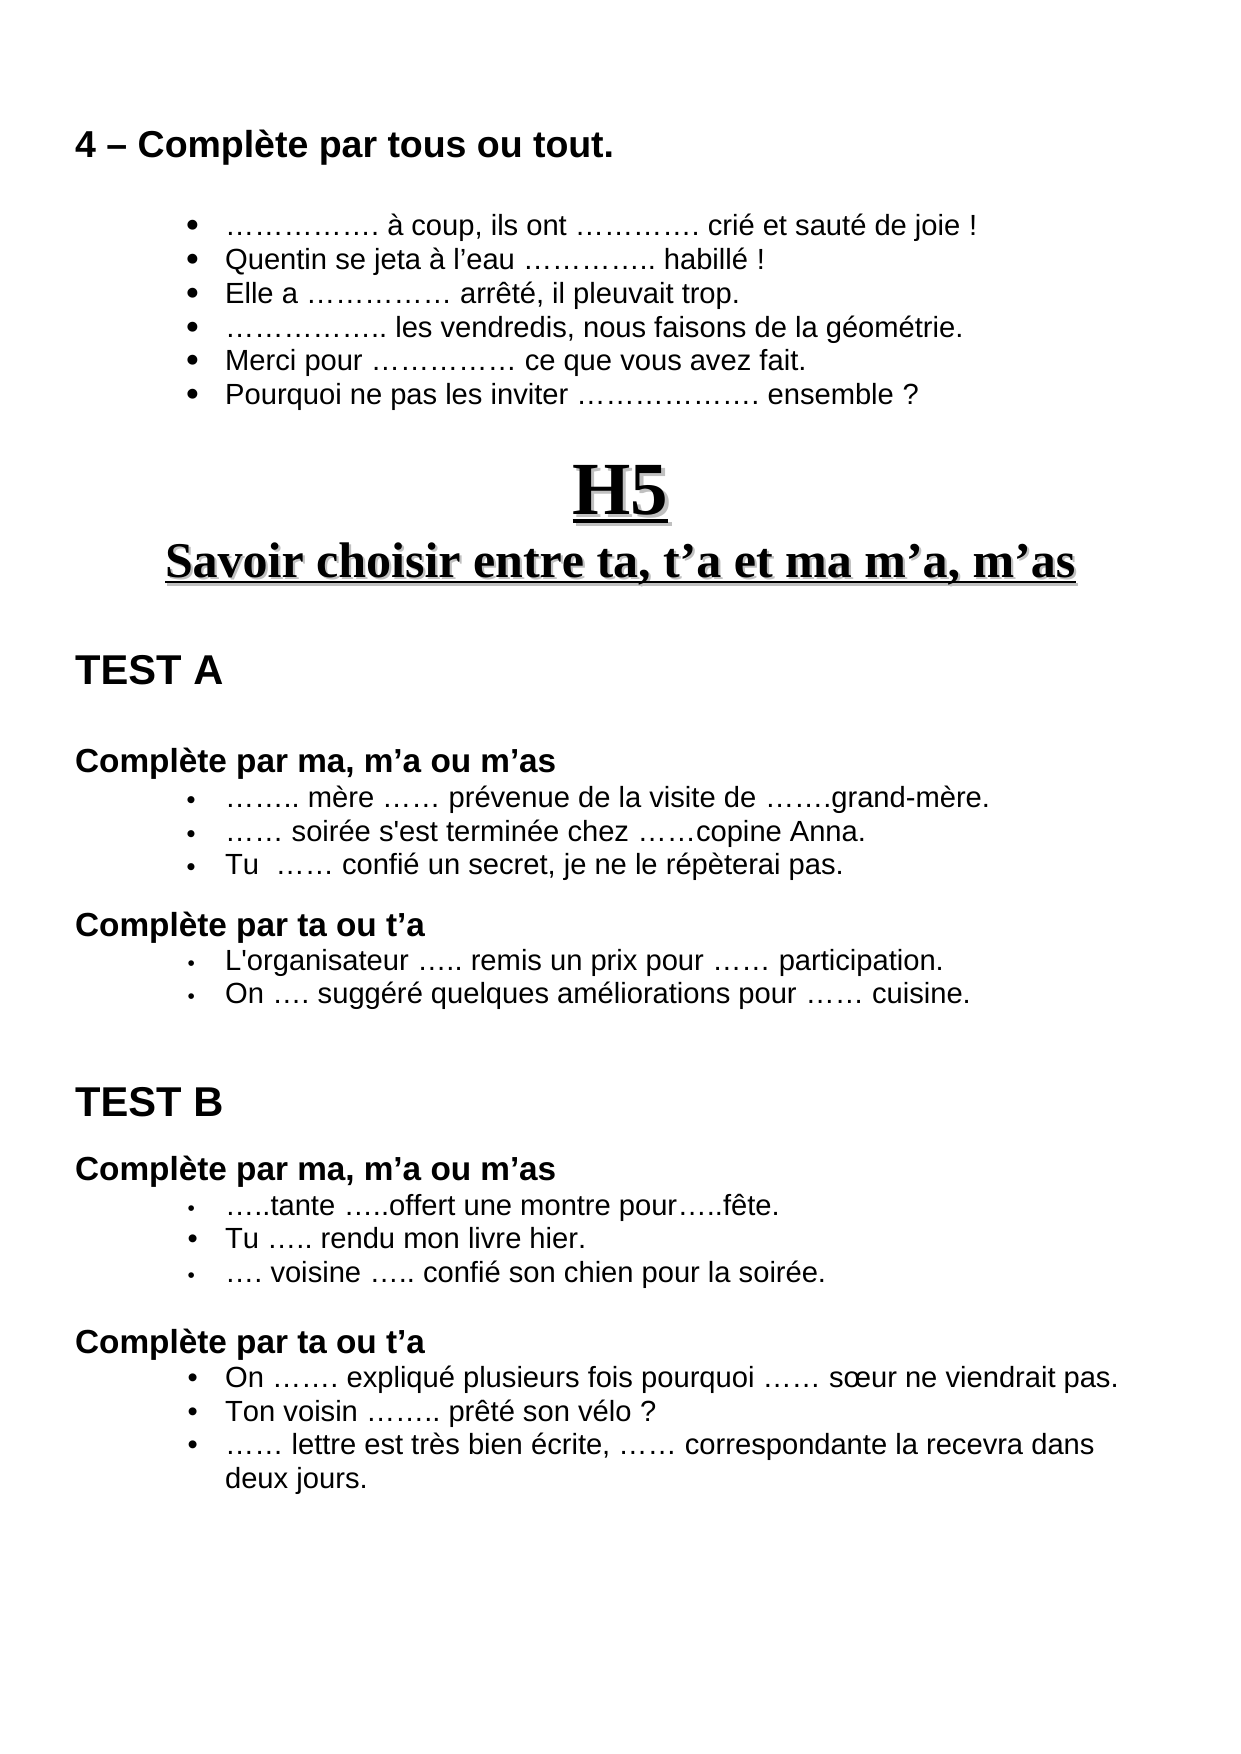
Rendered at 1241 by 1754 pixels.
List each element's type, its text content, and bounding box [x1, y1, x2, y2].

text Complète par ma, m’a ou m’as [75, 742, 1165, 780]
text Savoir choisir entre ta, t’a et ma m’a, m’as [75, 531, 1165, 588]
list …….. mère …… prévenue de la visite de …….grand-mère. [187, 780, 1165, 813]
text 4 – Complète par tous ou tout. [75, 122, 1165, 165]
list …. voisine ….. confié son chien pour la soirée. [187, 1254, 1165, 1288]
text TEST A [75, 646, 1165, 694]
list Ton voisin …….. prêté son vélo ? [187, 1394, 1165, 1427]
text Complète par ta ou t’a [75, 904, 1165, 943]
list Elle a …………… arrêté, il pleuvait trop. [187, 276, 1165, 310]
list …………….. les vendredis, nous faisons de la géométrie. [187, 310, 1165, 343]
list Tu ….. rendu mon livre hier. [187, 1221, 1165, 1254]
list …..tante …..offert une montre pour…..fête. [187, 1187, 1165, 1221]
list Quentin se jeta à l’eau ………….. habillé ! [187, 242, 1165, 276]
text Complète par ta ou t’a [75, 1322, 1165, 1360]
list ……………. à coup, ils ont …………. crié et sauté de joie ! [187, 208, 1165, 242]
list On ……. expliqué plusieurs fois pourquoi …… sœur ne viendrait pas. [187, 1360, 1165, 1394]
list On …. suggéré quelques améliorations pour …… cuisine. [187, 977, 1165, 1010]
text Complète par ma, m’a ou m’as [75, 1149, 1165, 1187]
list Tu …… confié un secret, je ne le répèterai pas. [187, 847, 1165, 881]
list L'organisateur ….. remis un prix pour …… participation. [187, 943, 1165, 977]
text H5 [75, 444, 1165, 531]
list …… soirée s'est terminée chez ……copine Anna. [187, 813, 1165, 847]
list …… lettre est très bien écrite, …… correspondante la recevra dans deux jours. [187, 1427, 1165, 1494]
list Merci pour …………… ce que vous avez fait. [187, 343, 1165, 377]
list Pourquoi ne pas les inviter ………………. ensemble ? [187, 377, 1165, 411]
text TEST B [75, 1077, 1165, 1125]
